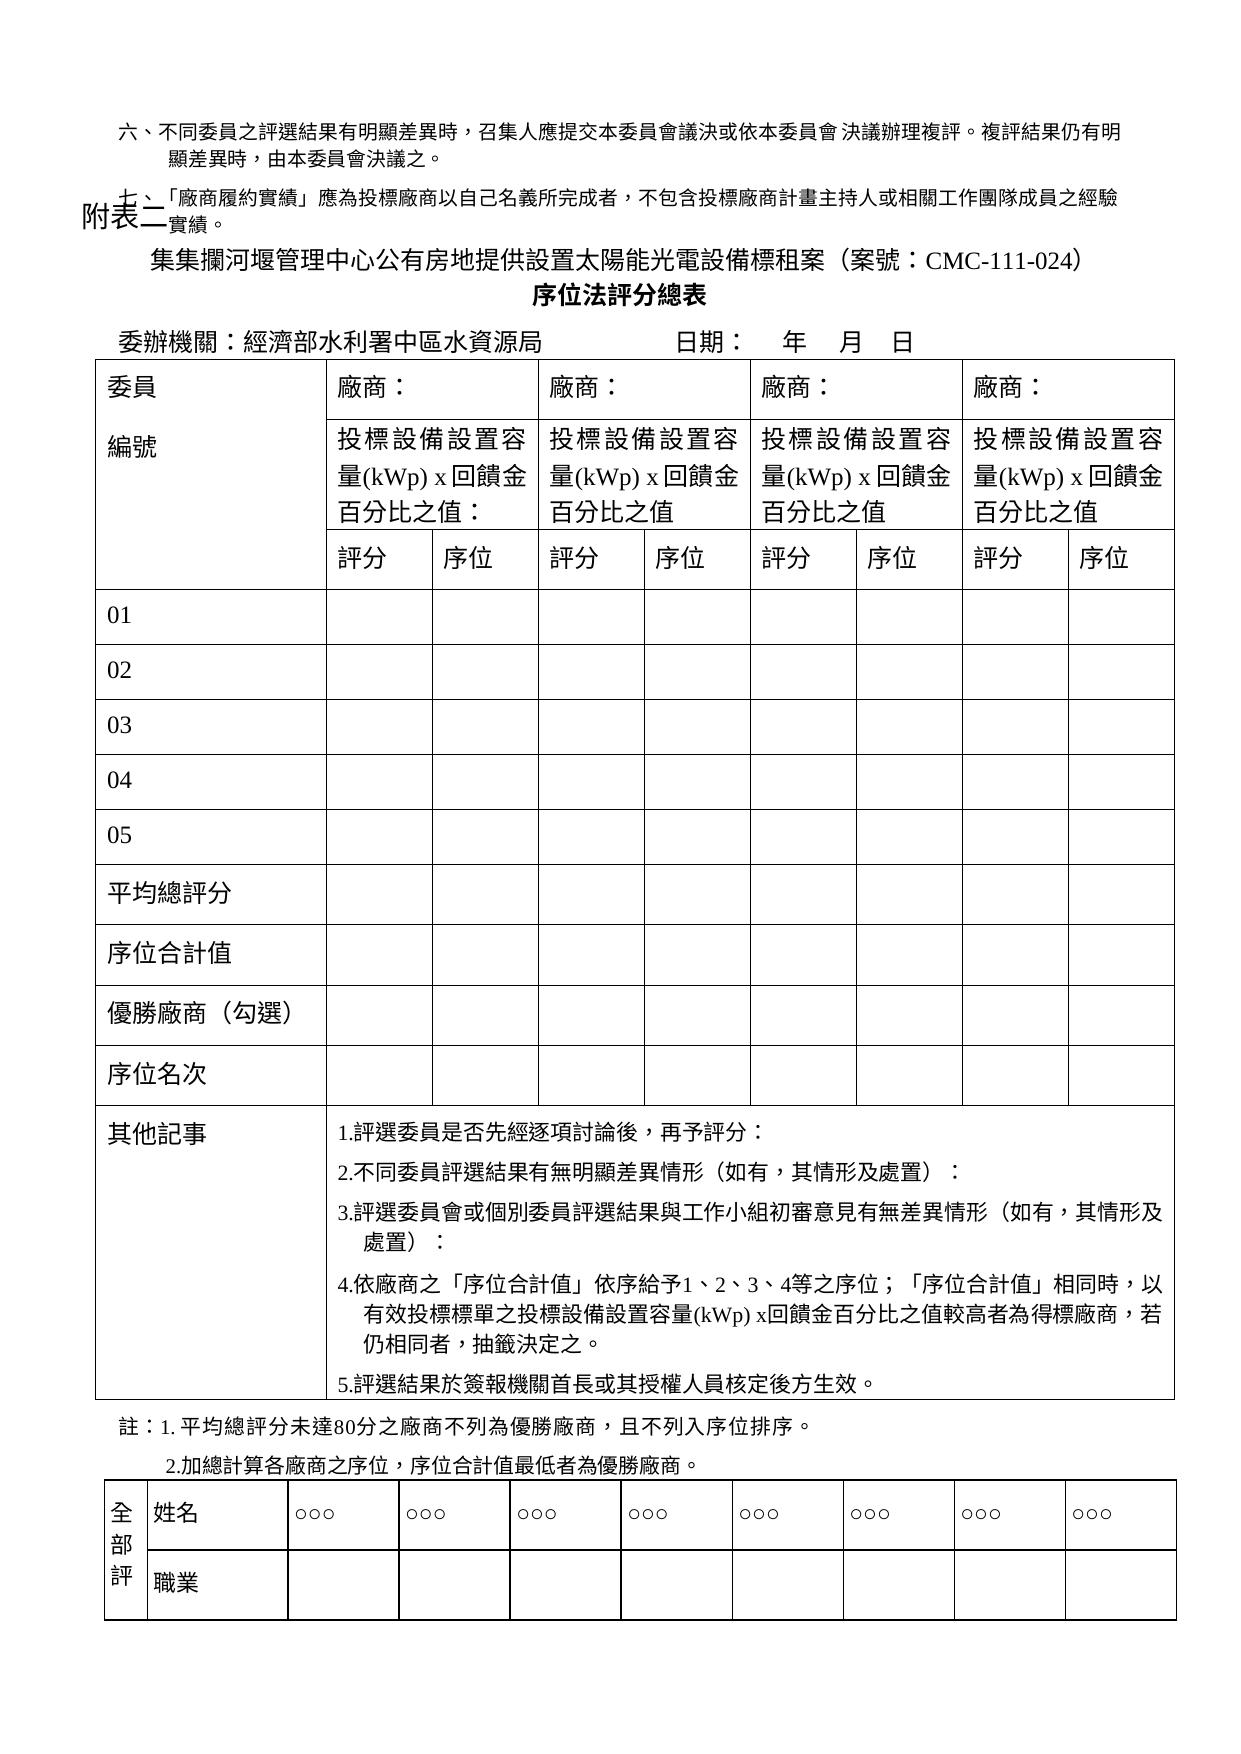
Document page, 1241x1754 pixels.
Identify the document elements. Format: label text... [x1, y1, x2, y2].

table_header ○○○ [622, 1481, 732, 1549]
table_cell [963, 986, 1068, 1045]
text 註：1. 平均總評分未達80分之廠商不列為優勝廠商，且不列入序位排序。 [118, 1410, 1122, 1441]
table_cell [1069, 1046, 1174, 1105]
table_cell [1069, 755, 1174, 809]
table_cell [645, 700, 750, 754]
table_cell 評分 [963, 530, 1068, 589]
table_cell [645, 645, 750, 699]
table_cell [539, 645, 644, 699]
table_cell [733, 1551, 843, 1619]
table_cell [539, 925, 644, 985]
table_cell 02 [96, 645, 326, 699]
table_cell [433, 986, 538, 1045]
table_cell 評分 [751, 530, 856, 589]
table_cell [751, 925, 856, 985]
table_header ○○○ [1066, 1481, 1176, 1549]
table_cell [1069, 590, 1174, 644]
table_cell [645, 755, 750, 809]
text 2.加總計算各廠商之序位，序位合計值最低者為優勝廠商。 [165, 1451, 1122, 1479]
table_cell 平均總評分 [96, 865, 326, 924]
table_cell [1069, 986, 1174, 1045]
table_cell [433, 925, 538, 985]
table_cell [539, 590, 644, 644]
text 序位法評分總表 [118, 278, 1122, 312]
table_cell [433, 755, 538, 809]
table_header 姓名 [148, 1481, 287, 1549]
table_cell [857, 590, 962, 644]
table_cell 序位 [645, 530, 750, 589]
table_cell [751, 865, 856, 924]
table_cell [400, 1551, 509, 1619]
table_cell [622, 1551, 732, 1619]
table_cell [751, 645, 856, 699]
table_cell [327, 925, 432, 985]
table_cell [963, 925, 1068, 985]
table_header 全部評選委員 [105, 1481, 147, 1619]
table_cell [645, 986, 750, 1045]
table_cell [1066, 1551, 1176, 1619]
table_header 廠商： [751, 360, 962, 419]
table_cell 序位名次 [96, 1046, 326, 1105]
table_cell [963, 590, 1068, 644]
table_cell [327, 700, 432, 754]
table_cell [645, 925, 750, 985]
table_header ○○○ [844, 1481, 954, 1549]
table_cell [433, 700, 538, 754]
table_header ○○○ [955, 1481, 1065, 1549]
table_cell [751, 700, 856, 754]
table_cell [751, 810, 856, 864]
table_cell 投標設備設置容量(kWp) x回饋金百分比之值 [539, 420, 750, 529]
table_cell [857, 925, 962, 985]
table_cell 序位合計值 [96, 925, 326, 985]
table_cell [539, 1046, 644, 1105]
table_cell 投標設備設置容量(kWp) x回饋金百分比之值 [963, 420, 1174, 529]
text 六、不同委員之評選結果有明顯差異時，召集人應提交本委員會議決或依本委員會決議辦理複評。複評結果仍有明顯差異時，由本委員會決議之。 [118, 118, 1122, 172]
table_cell [645, 810, 750, 864]
table_header 廠商： [327, 360, 538, 419]
table_cell [963, 810, 1068, 864]
table_cell [433, 645, 538, 699]
table_cell 優勝廠商（勾選） [96, 986, 326, 1045]
table_cell [963, 700, 1068, 754]
table_cell [1069, 700, 1174, 754]
table_cell [433, 865, 538, 924]
table_cell 03 [96, 700, 326, 754]
table_cell 評分 [539, 530, 644, 589]
table_cell [539, 865, 644, 924]
table_cell [963, 865, 1068, 924]
table_cell [751, 1046, 856, 1105]
table_cell [433, 1046, 538, 1105]
text 委辦機關：經濟部水利署中區水資源局 日期： 年 月 日 [118, 322, 1122, 359]
table_cell [327, 810, 432, 864]
table_cell [1069, 925, 1174, 985]
table_cell [1069, 810, 1174, 864]
table_cell [857, 755, 962, 809]
table_cell [955, 1551, 1065, 1619]
table_cell 序位 [433, 530, 538, 589]
table_cell [857, 700, 962, 754]
table_cell [1069, 865, 1174, 924]
table_cell [433, 590, 538, 644]
table_cell [539, 755, 644, 809]
table_cell [289, 1551, 398, 1619]
table_header ○○○ [733, 1481, 843, 1549]
table_cell 投標設備設置容量(kWp) x回饋金百分比之值 [751, 420, 962, 529]
table_cell [327, 590, 432, 644]
table_header 廠商： [963, 360, 1174, 419]
table_header 廠商： [539, 360, 750, 419]
table_header ○○○ [400, 1481, 509, 1549]
table_cell [433, 810, 538, 864]
table_header 委員 編號 [96, 360, 326, 589]
table_cell [857, 645, 962, 699]
table_cell [751, 986, 856, 1045]
table_cell [327, 755, 432, 809]
table_cell [645, 865, 750, 924]
table_cell 1.評選委員是否先經逐項討論後，再予評分： 2.不同委員評選結果有無明顯差異情形（如有，其情形及處置）： 3.評選委員會或個別委員評選結果與工作小組初審意見有無差異情形（如有，其情形及處置）： 4.依廠商之「序位合計值」依序給予1、2、3、4等之序位；「序位合計值」相同時，以有效投標標單之投標設備設置容量(kWp) x回饋金百分比之值較高者為得標廠商，若仍相同者，抽籤決定之。 5.評選結果於簽報機關首長或其授權人員核定後方生效。 [327, 1106, 1174, 1399]
table_cell 05 [96, 810, 326, 864]
table_cell 04 [96, 755, 326, 809]
table_cell 其他記事 [96, 1106, 326, 1399]
text 集集攔河堰管理中心公有房地提供設置太陽能光電設備標租案（案號：CMC-111-024） [118, 238, 1122, 278]
table_cell [327, 865, 432, 924]
table_cell [857, 1046, 962, 1105]
table_cell [963, 645, 1068, 699]
table_cell [327, 645, 432, 699]
table_cell [751, 590, 856, 644]
table_cell 投標設備設置容量(kWp) x回饋金百分比之值： [327, 420, 538, 529]
table_cell [963, 1046, 1068, 1105]
text 七、「廠商履約實績」應為投標廠商以自己名義所完成者，不包含投標廠商計畫主持人或相關工作團隊成員之經驗實績。 [118, 182, 1122, 238]
table_cell [539, 986, 644, 1045]
table_cell 序位 [1069, 530, 1174, 589]
table_cell [857, 865, 962, 924]
table_cell 序位 [857, 530, 962, 589]
table_cell [1069, 645, 1174, 699]
table_cell [511, 1551, 620, 1619]
table_cell [844, 1551, 954, 1619]
table_cell [857, 810, 962, 864]
table_cell [539, 810, 644, 864]
table_cell [645, 590, 750, 644]
table_header ○○○ [289, 1481, 398, 1549]
table_cell [327, 1046, 432, 1105]
table_cell 評分 [327, 530, 432, 589]
table_cell [857, 986, 962, 1045]
table_cell [327, 986, 432, 1045]
table_cell [751, 755, 856, 809]
table_cell [645, 1046, 750, 1105]
table_cell 01 [96, 590, 326, 644]
table_cell [539, 700, 644, 754]
table_header ○○○ [511, 1481, 620, 1549]
table_cell 職業 [148, 1551, 287, 1619]
table_cell [963, 755, 1068, 809]
